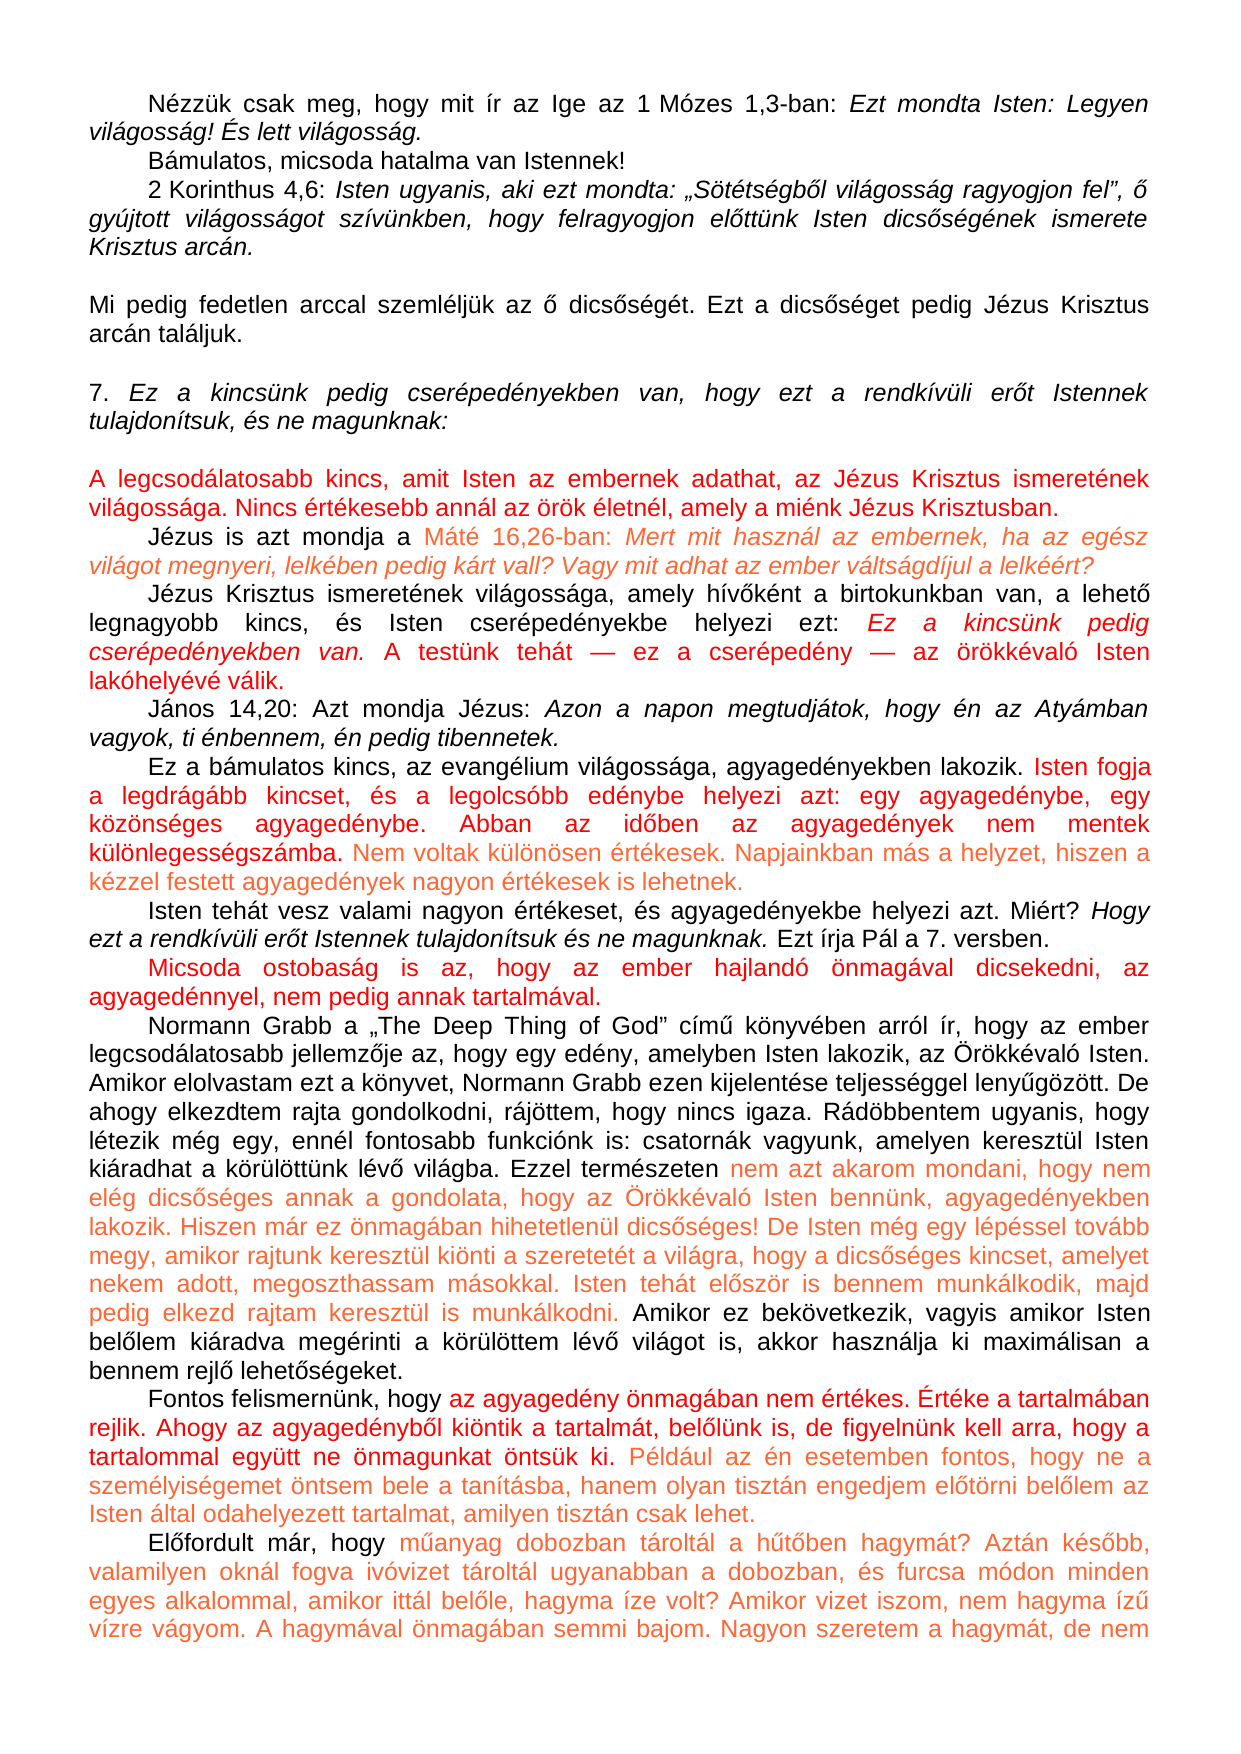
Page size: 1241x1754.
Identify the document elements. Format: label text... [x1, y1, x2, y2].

text A legcsodálatosabb kincs, amit Isten az embernek adathat, az Jézus Krisztus ismeretének világossága. Nincs értékesebb annál az örök életnél, amely a miénk Jézus Krisztusban. [88, 464, 1152, 522]
text Előfordult már, hogy műanyag dobozban tároltál a hűtőben hagymát? Aztán később, valamilyen oknál fogva ivóvizet tároltál ugyanabban a dobozban, és furcsa módon minden egyes alkalommal, amikor ittál belőle, hagyma íze volt? Amikor vizet iszom, nem hagyma ízű vízre vágyom. A hagymával önmagában semmi bajom. Nagyon szeretem a hagymát, de nem [88, 1528, 1152, 1643]
text 7. Ez a kincsünk pedig cserépedényekben van, hogy ezt a rendkívüli erőt Istennek tulajdonítsuk, és ne magunknak: [88, 377, 1152, 435]
text Mi pedig fedetlen arccal szemléljük az ő dicsőségét. Ezt a dicsőséget pedig Jézus Krisztus arcán találjuk. [88, 291, 1152, 348]
text Jézus Krisztus ismeretének világossága, amely hívőként a birtokunkban van, a lehető legnagyobb kincs, és Isten cserépedényekbe helyezi ezt: Ez a kincsünk pedig cserépedényekben van. A testünk tehát ― ez a cserépedény ― az örökkévaló Isten lakóhelyévé válik. [88, 579, 1152, 694]
text Bámulatos, micsoda hatalma van Istennek! [88, 146, 1152, 175]
text Isten tehát vesz valami nagyon értékeset, és agyagedényekbe helyezi azt. Miért? Hogy ezt a rendkívüli erőt Istennek tulajdonítsuk és ne magunknak. Ezt írja Pál a 7. versben. [88, 896, 1152, 953]
text Normann Grabb a „The Deep Thing of God” című könyvében arról ír, hogy az ember legcsodálatosabb jellemzője az, hogy egy edény, amelyben Isten lakozik, az Örökkévaló Isten. Amikor elolvastam ezt a könyvet, Normann Grabb ezen kijelentése teljességgel lenyűgözött. De ahogy elkezdtem rajta gondolkodni, rájöttem, hogy nincs igaza. Rádöbbentem ugyanis, hogy létezik még egy, ennél fontosabb funkciónk is: csatornák vagyunk, amelyen keresztül Isten kiáradhat a körülöttünk lévő világba. Ezzel természeten nem azt akarom mondani, hogy nem elég dicsőséges annak a gondolata, hogy az Örökkévaló Isten bennünk, agyagedényekben lakozik. Hiszen már ez önmagában hihetetlenül dicsőséges! De Isten még egy lépéssel tovább megy, amikor rajtunk keresztül kiönti a szeretetét a világra, hogy a dicsőséges kincset, amelyet nekem adott, megoszthassam másokkal. Isten tehát először is bennem munkálkodik, majd pedig elkezd rajtam keresztül is munkálkodni. Amikor ez bekövetkezik, vagyis amikor Isten belőlem kiáradva megérinti a körülöttem lévő világot is, akkor használja ki maximálisan a bennem rejlő lehetőségeket. [88, 1011, 1152, 1384]
text Jézus is azt mondja a Máté 16,26-ban: Mert mit használ az embernek, ha az egész világot megnyeri, lelkében pedig kárt vall? Vagy mit adhat az ember váltságdíjul a lelkéért? [88, 522, 1152, 579]
text János 14,20: Azt mondja Jézus: Azon a napon megtudjátok, hogy én az Atyámban vagyok, ti énbennem, én pedig tibennetek. [88, 694, 1152, 752]
text Fontos felismernünk, hogy az agyagedény önmagában nem értékes. Értéke a tartalmában rejlik. Ahogy az agyagedényből kiöntik a tartalmát, belőlünk is, de figyelnünk kell arra, hogy a tartalommal együtt ne önmagunkat öntsük ki. Például az én esetemben fontos, hogy ne a személyiségemet öntsem bele a tanításba, hanem olyan tisztán engedjem előtörni belőlem az Isten által odahelyezett tartalmat, amilyen tisztán csak lehet. [88, 1384, 1152, 1528]
text 2 Korinthus 4,6: Isten ugyanis, aki ezt mondta: „Sötétségből világosság ragyogjon fel”, ő gyújtott világosságot szívünkben, hogy felragyogjon előttünk Isten dicsőségének ismerete Krisztus arcán. [88, 175, 1152, 261]
text Micsoda ostobaság is az, hogy az ember hajlandó önmagával dicsekedni, az agyagedénnyel, nem pedig annak tartalmával. [88, 953, 1152, 1011]
text Nézzük csak meg, hogy mit ír az Ige az 1 Mózes 1,3-ban: Ezt mondta Isten: Legyen világosság! És lett világosság. [88, 88, 1152, 146]
text Ez a bámulatos kincs, az evangélium világossága, agyagedényekben lakozik. Isten fogja a legdrágább kincset, és a legolcsóbb edénybe helyezi azt: egy agyagedénybe, egy közönséges agyagedénybe. Abban az időben az agyagedények nem mentek különlegességszámba. Nem voltak különösen értékesek. Napjainkban más a helyzet, hiszen a kézzel festett agyagedények nagyon értékesek is lehetnek. [88, 752, 1152, 896]
